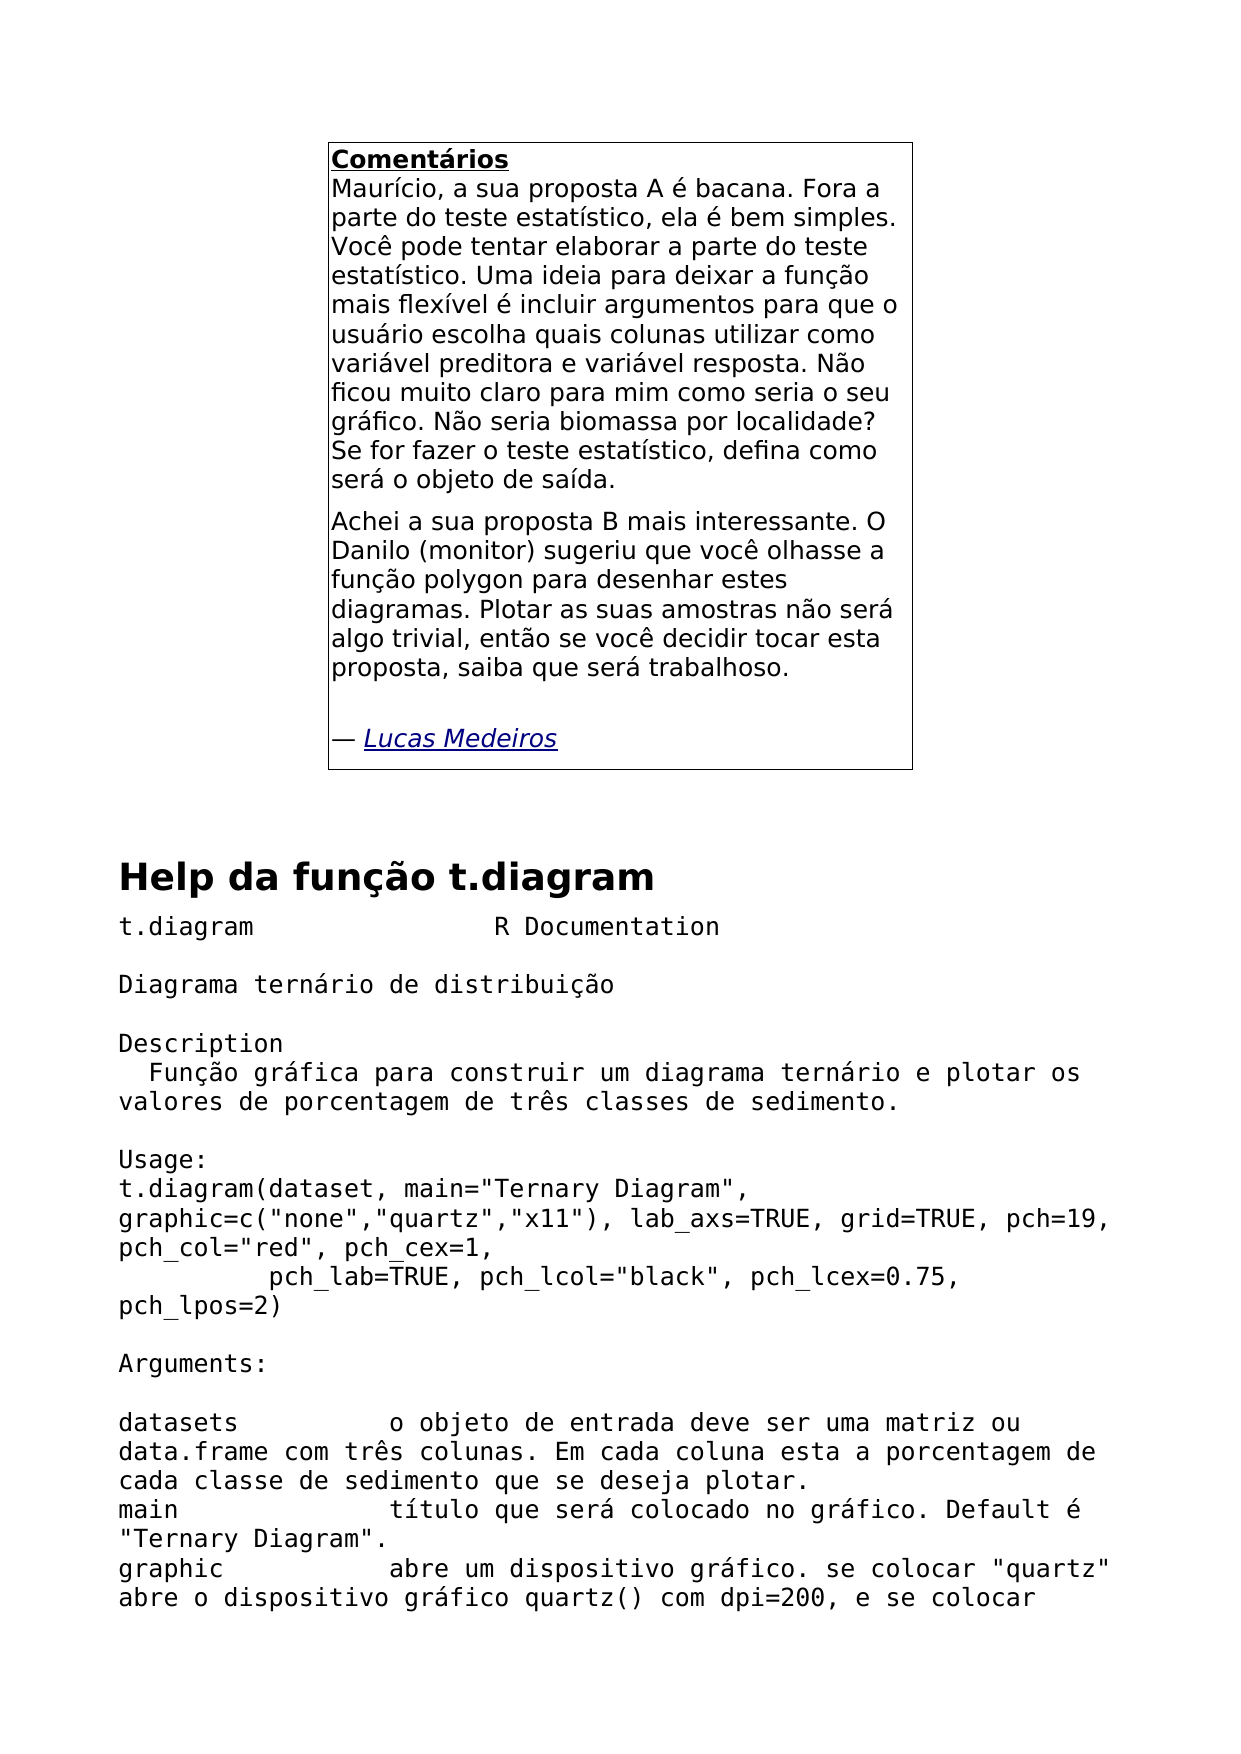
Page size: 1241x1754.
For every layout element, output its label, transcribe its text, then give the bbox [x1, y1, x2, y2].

table_header Comentários Maurício, a sua proposta A é bacana. Fora a parte do teste estatístico, ela é bem simples. Você pode tentar elaborar a parte do teste estatístico. Uma ideia para deixar a função mais flexível é incluir argumentos para que o usuário escolha quais colunas utilizar como variável preditora e variável resposta. Não ficou muito claro para mim como seria o seu gráfico. Não seria biomassa por localidade? Se for fazer o teste estatístico, defina como será o objeto de saída. Achei a sua proposta B mais interessante. O Danilo (monitor) sugeriu que você olhasse a função polygon para desenhar estes diagramas. Plotar as suas amostras não será algo trivial, então se você decidir tocar esta proposta, saiba que será trabalhoso. — Lucas Medeiros [329, 143, 912, 768]
subtitle Help da função t.diagram [118, 856, 1122, 900]
text t.diagram R Documentation Diagrama ternário de distribuição Description Função gráfica para construir um diagrama ternário e plotar os valores de porcentagem de três classes de sedimento. Usage: t.diagram(dataset, main="Ternary Diagram", graphic=c("none","quartz","x11"), lab_axs=TRUE, grid=TRUE, pch=19, pch_col="red", pch_cex=1, pch_lab=TRUE, pch_lcol="black", pch_lcex=0.75, pch_lpos=2) Arguments: datasets o objeto de entrada deve ser uma matriz ou data.frame com três colunas. Em cada coluna esta a porcentagem de cada classe de sedimento que se deseja plotar. main título que será colocado no gráfico. Default é "Ternary Diagram". graphic abre um dispositivo gráfico. se colocar "quartz" abre o dispositivo gráfico quartz() com dpi=200, e se colocar [118, 912, 1122, 1612]
